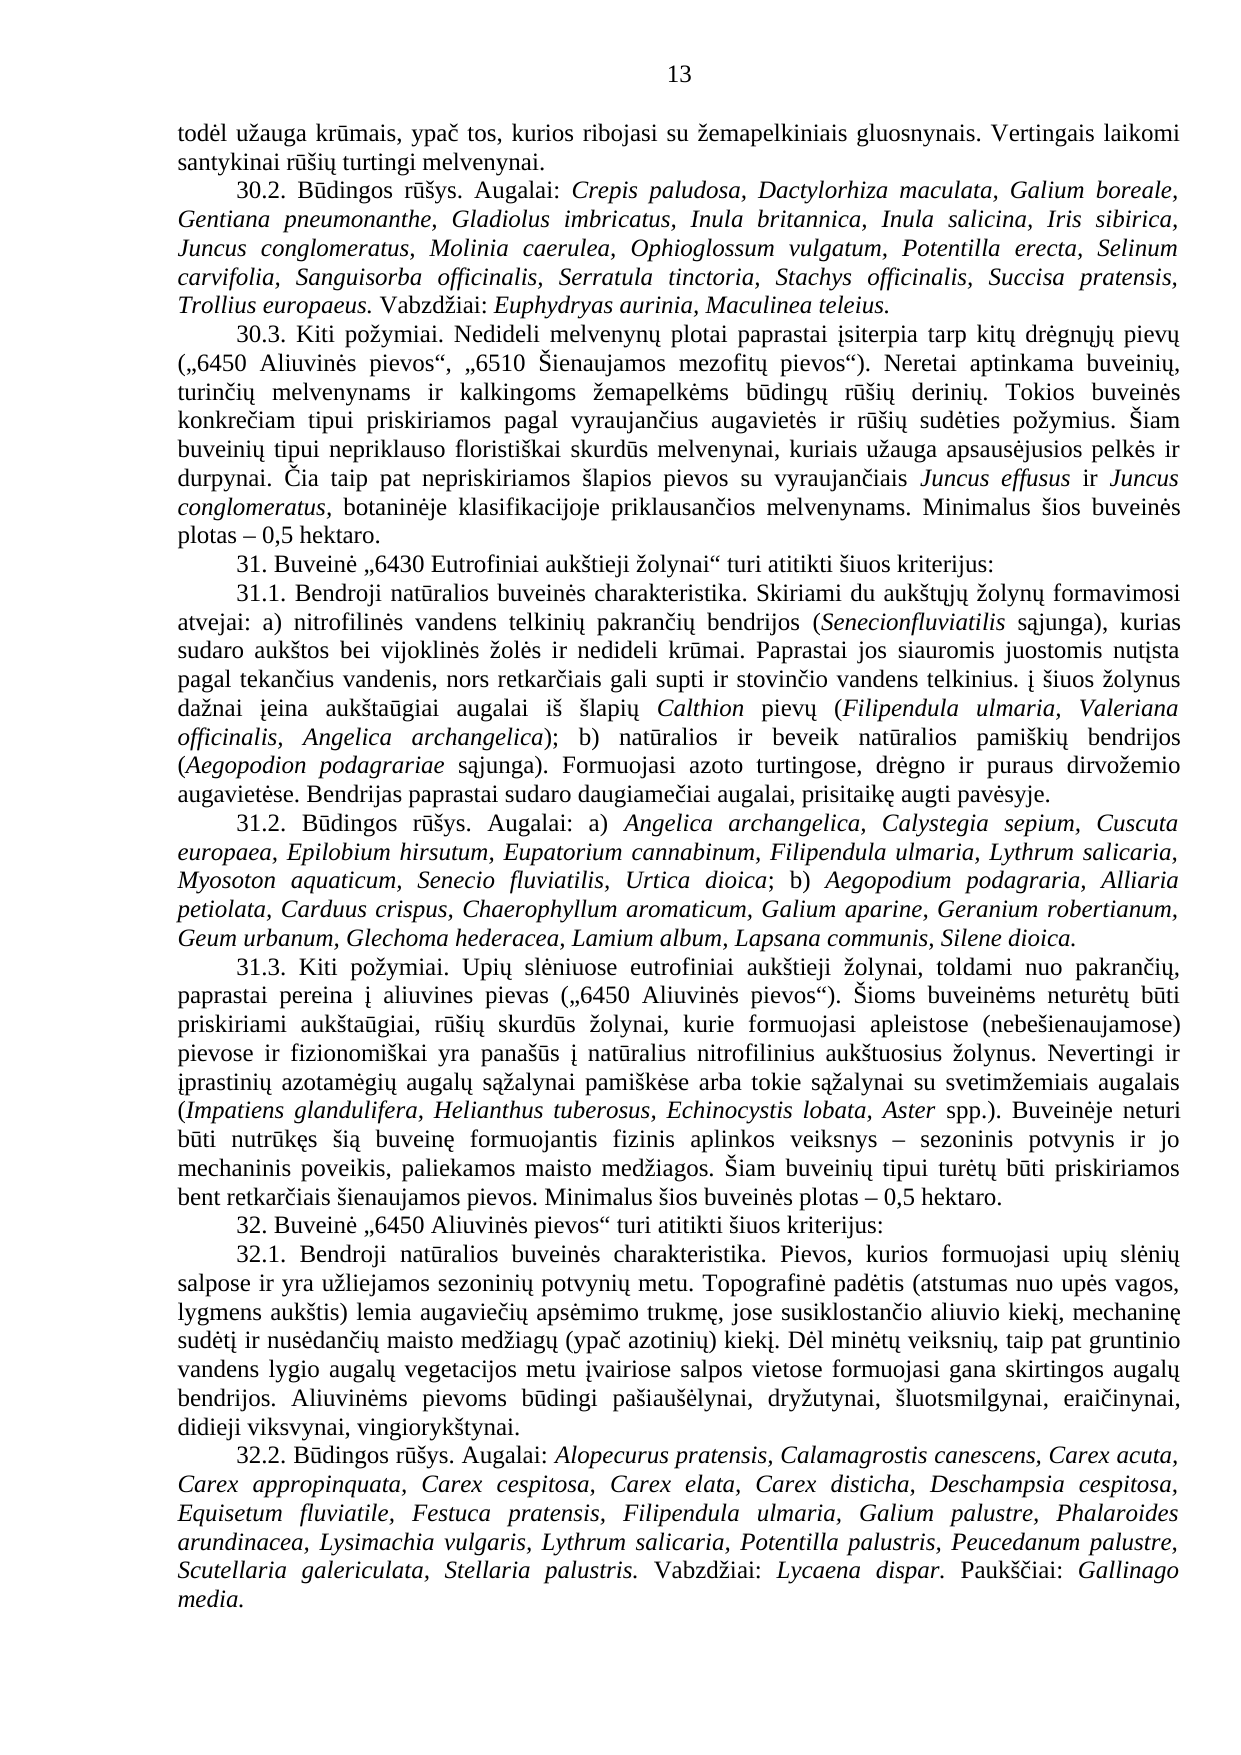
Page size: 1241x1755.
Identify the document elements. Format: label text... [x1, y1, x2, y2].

text 30.3. Kiti požymiai. Nedideli melvenynų plotai paprastai įsiterpia tarp kitų drėgnųjų pievų („6450 Aliuvinės pievos“, „6510 Šienaujamos mezofitų pievos“). Neretai aptinkama buveinių, turinčių melvenynams ir kalkingoms žemapelkėms būdingų rūšių derinių. Tokios buveinės konkrečiam tipui priskiriamos pagal vyraujančius augavietės ir rūšių sudėties požymius. Šiam buveinių tipui nepriklauso floristiškai skurdūs melvenynai, kuriais užauga apsausėjusios pelkės ir durpynai. Čia taip pat nepriskiriamos šlapios pievos su vyraujančiais Juncus effusus ir Juncus conglomeratus, botaninėje klasifikacijoje priklausančios melvenynams. Minimalus šios buveinės plotas – 0,5 hektaro. [177, 319, 1181, 549]
text 32. Buveinė „6450 Aliuvinės pievos“ turi atitikti šiuos kriterijus: [177, 1211, 1181, 1239]
text 32.2. Būdingos rūšys. Augalai: Alopecurus pratensis, Calamagrostis canescens, Carex acuta, Carex appropinquata, Carex cespitosa, Carex elata, Carex disticha, Deschampsia cespitosa, Equisetum fluviatile, Festuca pratensis, Filipendula ulmaria, Galium palustre, Phalaroides arundinacea, Lysimachia vulgaris, Lythrum salicaria, Potentilla palustris, Peucedanum palustre, Scutellaria galericulata, Stellaria palustris. Vabzdžiai: Lycaena dispar. Paukščiai: Gallinago media. [177, 1441, 1181, 1613]
text 30.2. Būdingos rūšys. Augalai: Crepis paludosa, Dactylorhiza maculata, Galium boreale, Gentiana pneumonanthe, Gladiolus imbricatus, Inula britannica, Inula salicina, Iris sibirica, Juncus conglomeratus, Molinia caerulea, Ophioglossum vulgatum, Potentilla erecta, Selinum carvifolia, Sanguisorba officinalis, Serratula tinctoria, Stachys officinalis, Succisa pratensis, Trollius europaeus. Vabzdžiai: Euphydryas aurinia, Maculinea teleius. [177, 176, 1181, 319]
text 32.1. Bendroji natūralios buveinės charakteristika. Pievos, kurios formuojasi upių slėnių salpose ir yra užliejamos sezoninių potvynių metu. Topografinė padėtis (atstumas nuo upės vagos, lygmens aukštis) lemia augaviečių apsėmimo trukmę, jose susiklostančio aliuvio kiekį, mechaninę sudėtį ir nusėdančių maisto medžiagų (ypač azotinių) kiekį. Dėl minėtų veiksnių, taip pat gruntinio vandens lygio augalų vegetacijos metu įvairiose salpos vietose formuojasi gana skirtingos augalų bendrijos. Aliuvinėms pievoms būdingi pašiaušėlynai, dryžutynai, šluotsmilgynai, eraičinynai, didieji viksvynai, vingiorykštynai. [177, 1239, 1181, 1441]
text 31.1. Bendroji natūralios buveinės charakteristika. Skiriami du aukštųjų žolynų formavimosi atvejai: a) nitrofilinės vandens telkinių pakrančių bendrijos (Senecionfluviatilis sąjunga), kurias sudaro aukštos bei vijoklinės žolės ir nedideli krūmai. Paprastai jos siauromis juostomis nutįsta pagal tekančius vandenis, nors retkarčiais gali supti ir stovinčio vandens telkinius. į šiuos žolynus dažnai įeina aukštaūgiai augalai iš šlapių Calthion pievų (Filipendula ulmaria, Valeriana officinalis, Angelica archangelica); b) natūralios ir beveik natūralios pamiškių bendrijos (Aegopodion podagrariae sąjunga). Formuojasi azoto turtingose, drėgno ir puraus dirvožemio augavietėse. Bendrijas paprastai sudaro daugiamečiai augalai, prisitaikę augti pavėsyje. [177, 578, 1181, 808]
text 31. Buveinė „6430 Eutrofiniai aukštieji žolynai“ turi atitikti šiuos kriterijus: [177, 549, 1181, 578]
text 31.2. Būdingos rūšys. Augalai: a) Angelica archangelica, Calystegia sepium, Cuscuta europaea, Epilobium hirsutum, Eupatorium cannabinum, Filipendula ulmaria, Lythrum salicaria, Myosoton aquaticum, Senecio fluviatilis, Urtica dioica; b) Aegopodium podagraria, Alliaria petiolata, Carduus crispus, Chaerophyllum aromaticum, Galium aparine, Geranium robertianum, Geum urbanum, Glechoma hederacea, Lamium album, Lapsana communis, Silene dioica. [177, 808, 1181, 952]
text 31.3. Kiti požymiai. Upių slėniuose eutrofiniai aukštieji žolynai, toldami nuo pakrančių, paprastai pereina į aliuvines pievas („6450 Aliuvinės pievos“). Šioms buveinėms neturėtų būti priskiriami aukštaūgiai, rūšių skurdūs žolynai, kurie formuojasi apleistose (nebešienaujamose) pievose ir fizionomiškai yra panašūs į natūralius nitrofilinius aukštuosius žolynus. Nevertingi ir įprastinių azotamėgių augalų sąžalynai pamiškėse arba tokie sąžalynai su svetimžemiais augalais (Impatiens glandulifera, Helianthus tuberosus, Echinocystis lobata, Aster spp.). Buveinėje neturi būti nutrūkęs šią buveinę formuojantis fizinis aplinkos veiksnys – sezoninis potvynis ir jo mechaninis poveikis, paliekamos maisto medžiagos. Šiam buveinių tipui turėtų būti priskiriamos bent retkarčiais šienaujamos pievos. Minimalus šios buveinės plotas – 0,5 hektaro. [177, 952, 1181, 1211]
text todėl užauga krūmais, ypač tos, kurios ribojasi su žemapelkiniais gluosnynais. Vertingais laikomi santykinai rūšių turtingi melvenynai. [177, 118, 1181, 176]
